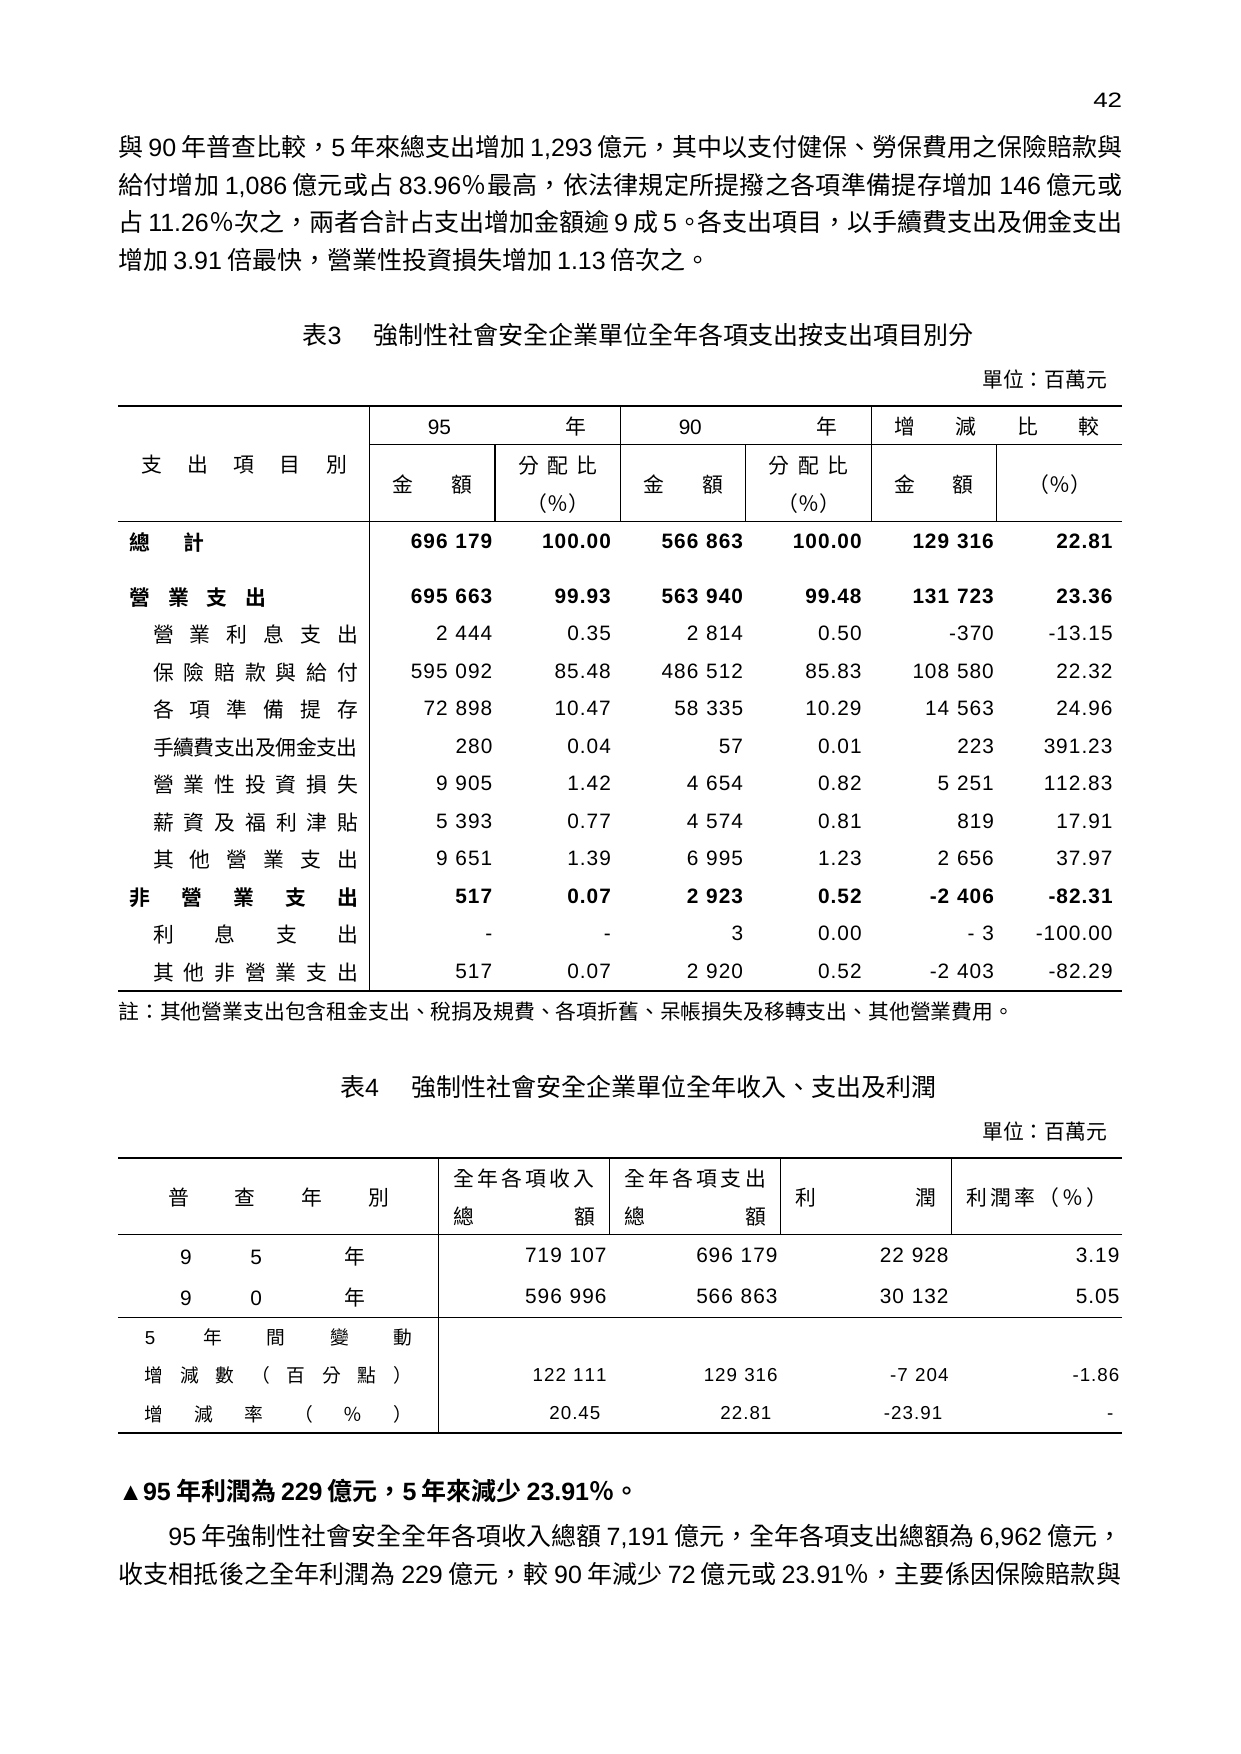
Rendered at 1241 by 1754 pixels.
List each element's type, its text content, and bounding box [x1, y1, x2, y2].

table_cell 6 995 [620, 840, 746, 877]
table_cell 22.32 [997, 653, 1122, 690]
table_cell 0.01 [746, 728, 871, 765]
table_cell 1.23 [746, 840, 871, 877]
table_cell 4 654 [620, 765, 746, 802]
table_cell 0.50 [746, 615, 871, 652]
table_cell [495, 560, 620, 577]
table_cell 280 [370, 728, 495, 765]
table_cell 14 563 [871, 690, 997, 727]
table_cell - 3 [871, 915, 997, 952]
table_cell 手續費支出及佣金支出 [118, 728, 369, 765]
table_cell 2 920 [620, 953, 746, 990]
table_cell 695 663 [370, 578, 495, 615]
table_cell 2 814 [620, 615, 746, 652]
table_cell 112.83 [997, 765, 1122, 802]
table_cell 22.81 [609, 1394, 780, 1432]
table_cell -82.29 [997, 953, 1122, 990]
table_cell 總計 [118, 522, 369, 560]
table_cell 517 [370, 878, 495, 915]
table_cell 22 928 [780, 1235, 951, 1275]
table_cell 0.81 [746, 803, 871, 840]
table_cell [951, 1318, 1122, 1355]
table_cell 85.83 [746, 653, 871, 690]
table_cell 99.48 [746, 578, 871, 615]
table_cell 0.00 [746, 915, 871, 952]
table_cell 其他營業支出 [118, 840, 369, 877]
table_cell 4 574 [620, 803, 746, 840]
table_cell 5 393 [370, 803, 495, 840]
table_cell 2 444 [370, 615, 495, 652]
list 強制性社會安全企業單位全年收入、支出及利潤 [153, 1067, 1122, 1104]
table_cell 517 [370, 953, 495, 990]
table_cell 保險賠款與給付 [118, 653, 369, 690]
table_cell 2 923 [620, 878, 746, 915]
table_cell 營業性投資損失 [118, 765, 369, 802]
table_cell -13.15 [997, 615, 1122, 652]
text 95年強制性社會安全全年各項收入總額7,191億元，全年各項支出總額為6,962億元，收支相抵後之全年利潤為229億元，較90年減少72億元或23.91％，主要係因保險賠款與 [118, 1516, 1122, 1591]
table_cell 9 0 年 [118, 1275, 438, 1317]
table_cell 719 107 [439, 1235, 609, 1275]
table_cell - [370, 915, 495, 952]
table_header 普查年別 [118, 1159, 438, 1234]
table_header 全年各項支出總額 [610, 1159, 780, 1234]
table_cell 595 092 [370, 653, 495, 690]
text 與90年普查比較，5年來總支出增加1,293億元，其中以支付健保、勞保費用之保險賠款與給付增加1,086億元或占83.96％最高，依法律規定所提撥之各項準備提存增加146億元或占11.26％次之，兩者合計占支出增加金額逾9成5。各支出項目，以手續費支出及佣金支出增加3.91倍最快，營業性投資損失增加1.13倍次之。 [118, 127, 1122, 277]
table_cell 3 [620, 915, 746, 952]
table_cell 1.42 [495, 765, 620, 802]
table_cell 122 111 [439, 1355, 609, 1394]
table_cell 131 723 [871, 578, 997, 615]
table_cell [746, 560, 871, 577]
table_cell [439, 1318, 609, 1355]
table_cell 696 179 [609, 1235, 780, 1275]
table_cell 563 940 [620, 578, 746, 615]
table_cell 99.93 [495, 578, 620, 615]
table_cell 0.07 [495, 878, 620, 915]
table_cell 0.77 [495, 803, 620, 840]
table_cell 100.00 [495, 522, 620, 560]
table_cell 10.29 [746, 690, 871, 727]
text 單位：百萬元 [121, 359, 1107, 397]
table_cell 10.47 [495, 690, 620, 727]
table_header 95年 [370, 407, 620, 444]
table_cell -23.91 [780, 1394, 951, 1432]
table_cell 566 863 [609, 1275, 780, 1317]
table_cell -2 403 [871, 953, 997, 990]
table_cell 596 996 [439, 1275, 609, 1317]
table_cell 增減率（％） [118, 1394, 438, 1432]
table_header 利潤 [781, 1159, 951, 1234]
table_cell [620, 560, 746, 577]
table_cell （％） [997, 445, 1122, 521]
table_cell 金額 [621, 445, 745, 521]
table_cell [871, 560, 997, 577]
table_cell 3.19 [951, 1235, 1122, 1275]
table_cell 0.52 [746, 878, 871, 915]
table_cell 17.91 [997, 803, 1122, 840]
table_cell - [495, 915, 620, 952]
table_cell -2 406 [871, 878, 997, 915]
table_cell 58 335 [620, 690, 746, 727]
table_cell [609, 1318, 780, 1355]
text 註：其他營業支出包含租金支出、稅捐及規費、各項折舊、呆帳損失及移轉支出、其他營業費用。 [118, 992, 1122, 1029]
table_cell 0.52 [746, 953, 871, 990]
table_cell 5.05 [951, 1275, 1122, 1317]
table_cell 30 132 [780, 1275, 951, 1317]
table_cell [780, 1318, 951, 1355]
table_cell 9 651 [370, 840, 495, 877]
table_cell 金額 [872, 445, 996, 521]
table_cell 金額 [370, 445, 494, 521]
table_header 支出項目別 [118, 407, 369, 521]
list 強制性社會安全企業單位全年各項支出按支出項目別分 [153, 314, 1122, 352]
table_header 增減比較 [872, 407, 1122, 444]
text ▲95年利潤為229億元，5年來減少23.91％。 [118, 1471, 1122, 1508]
table_cell 85.48 [495, 653, 620, 690]
table_cell 22.81 [997, 522, 1122, 560]
table_cell - [951, 1394, 1122, 1432]
table_cell 5年間變動 [118, 1318, 438, 1355]
table_cell 0.07 [495, 953, 620, 990]
table_cell 2 656 [871, 840, 997, 877]
table_cell 9 5 年 [118, 1235, 438, 1275]
table_cell 566 863 [620, 522, 746, 560]
table_cell 營業支出 [118, 578, 369, 615]
table_cell 129 316 [609, 1355, 780, 1394]
table_cell -370 [871, 615, 997, 652]
table_cell 營業利息支出 [118, 615, 369, 652]
table_cell 非營業支出 [118, 878, 369, 915]
table_cell 0.35 [495, 615, 620, 652]
table_cell [118, 560, 369, 577]
table_cell 129 316 [871, 522, 997, 560]
table_cell 108 580 [871, 653, 997, 690]
table_cell 100.00 [746, 522, 871, 560]
table_header 利潤率（％） [952, 1159, 1122, 1234]
table_cell -82.31 [997, 878, 1122, 915]
table_cell 分配比 （％） [746, 445, 871, 521]
table_header 全年各項收入總額 [439, 1159, 609, 1234]
table_cell 1.39 [495, 840, 620, 877]
table_cell -100.00 [997, 915, 1122, 952]
table_cell -7 204 [780, 1355, 951, 1394]
table_cell 486 512 [620, 653, 746, 690]
table_cell 72 898 [370, 690, 495, 727]
table_cell 57 [620, 728, 746, 765]
table_cell 0.82 [746, 765, 871, 802]
table_cell 819 [871, 803, 997, 840]
table_cell 0.04 [495, 728, 620, 765]
table_cell 23.36 [997, 578, 1122, 615]
table_cell 分配比 （％） [496, 445, 620, 521]
table_cell 37.97 [997, 840, 1122, 877]
table_cell 5 251 [871, 765, 997, 802]
table_cell 696 179 [370, 522, 495, 560]
table_cell [370, 560, 495, 577]
table_cell 9 905 [370, 765, 495, 802]
table_cell [997, 560, 1122, 577]
table_header 90年 [621, 407, 871, 444]
table_cell 增減數（百分點） [118, 1355, 438, 1394]
text 單位：百萬元 [121, 1112, 1107, 1149]
table_cell -1.86 [951, 1355, 1122, 1394]
table_cell 其他非營業支出 [118, 953, 369, 990]
table_cell 223 [871, 728, 997, 765]
table_cell 利息支出 [118, 915, 369, 952]
table_cell 24.96 [997, 690, 1122, 727]
table_cell 薪資及福利津貼 [118, 803, 369, 840]
table_cell 391.23 [997, 728, 1122, 765]
table_cell 20.45 [439, 1394, 609, 1432]
table_cell 各項準備提存 [118, 690, 369, 727]
